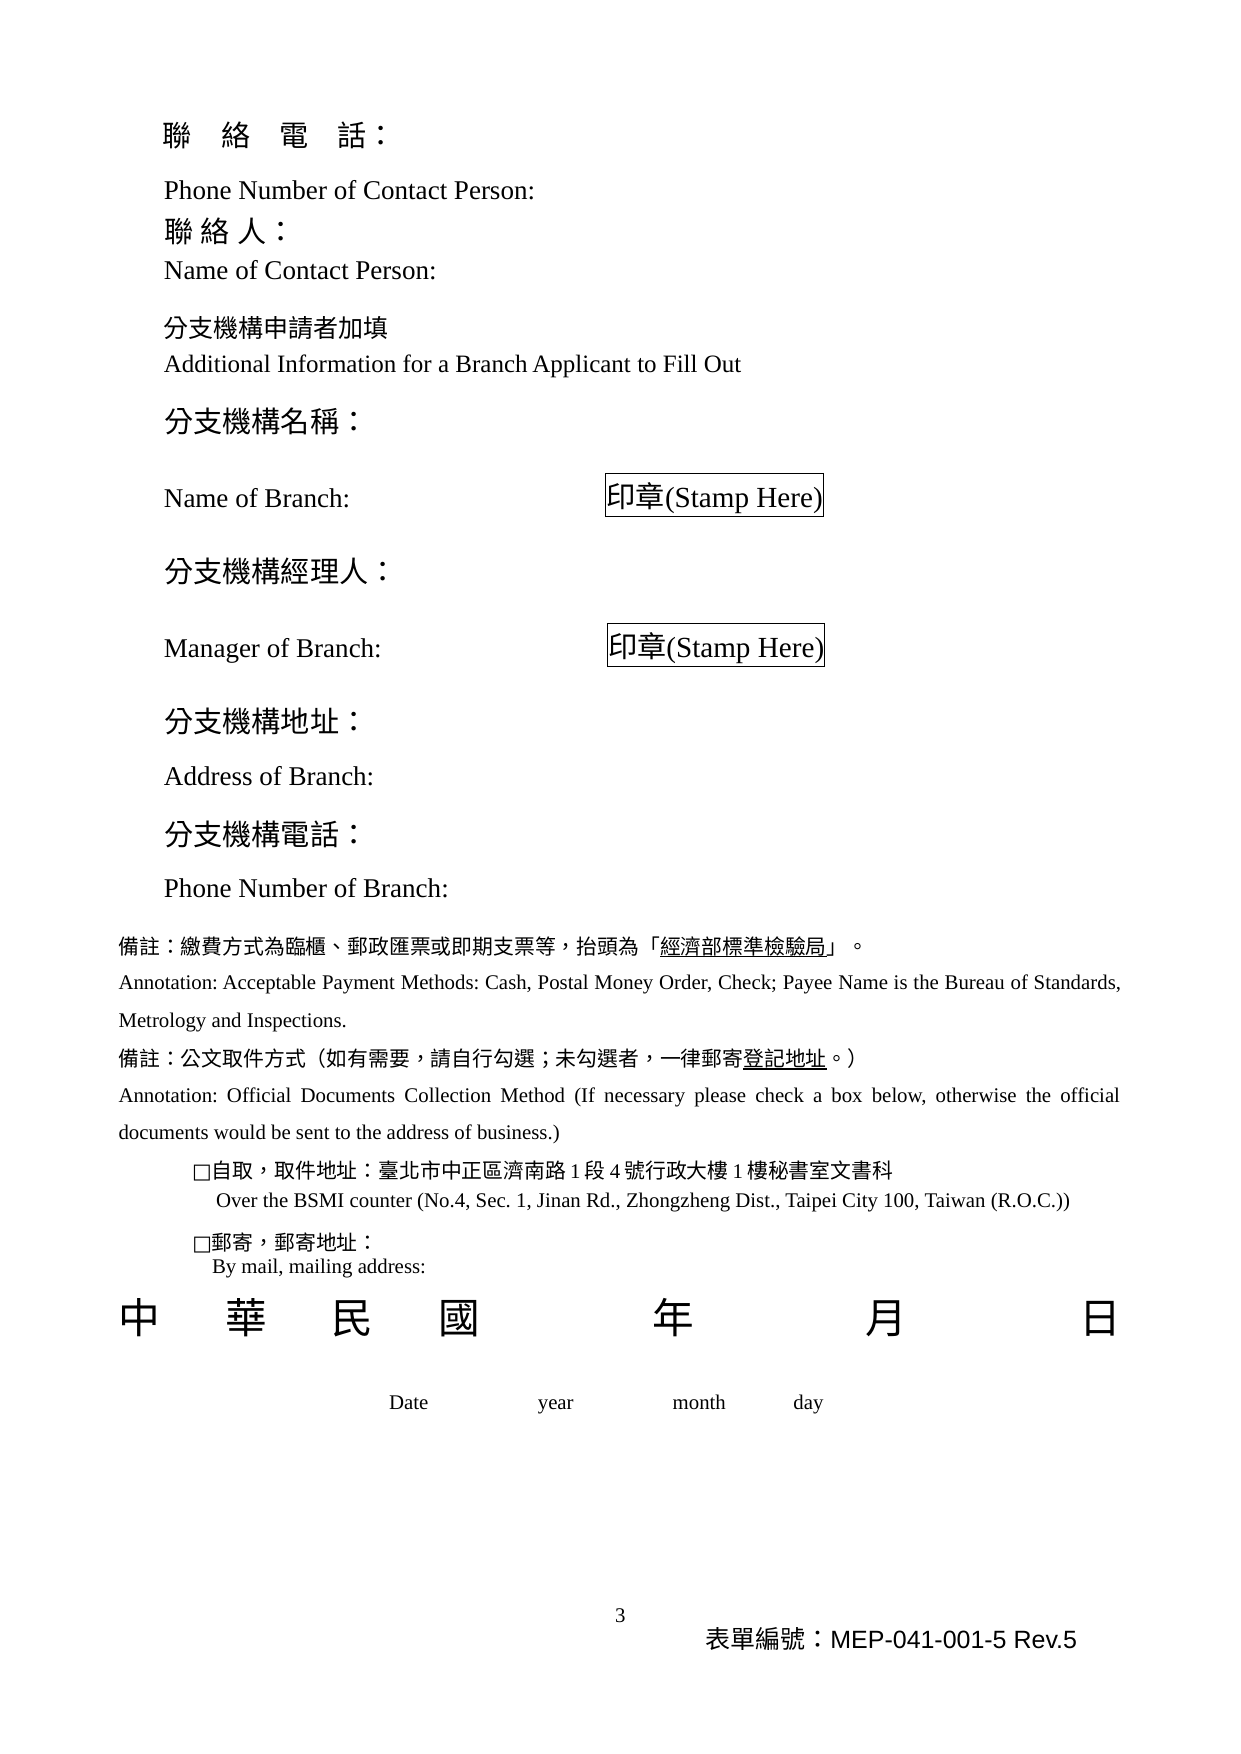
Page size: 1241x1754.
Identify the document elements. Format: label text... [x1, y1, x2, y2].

text 備註：繳費方式為臨櫃、郵政匯票或即期支票等，抬頭為「經濟部標準檢驗局」。 [118, 926, 1122, 964]
text Manager of Branch: 印章(Stamp Here) [162, 607, 1122, 682]
text 聯 絡 人： [162, 209, 1122, 251]
text 分支機構名稱： [162, 382, 1122, 457]
text 備註：公文取件方式（如有需要，請自行勾選；未勾選者，一律郵寄登記地址。） [118, 1039, 1122, 1076]
text Phone Number of Branch: [162, 870, 1122, 907]
text Address of Branch: [162, 757, 1122, 795]
text Additional Information for a Branch Applicant to Fill Out [162, 345, 1122, 382]
text Annotation: Acceptable Payment Methods: Cash, Postal Money Order, Check; Payee Name is the Bureau of Standards, Metrology and Inspections. [118, 964, 1122, 1039]
text 分支機構申請者加填 [162, 307, 1122, 345]
text Name of Contact Person: [162, 251, 1122, 289]
text Name of Branch: 印章(Stamp Here) [162, 457, 1122, 532]
text By mail, mailing address: [118, 1255, 1122, 1278]
text Phone Number of Contact Person: [162, 171, 1122, 209]
text 分支機構地址： [162, 682, 1122, 757]
text Date year month day [118, 1383, 1122, 1421]
text □郵寄，郵寄地址： [192, 1230, 1122, 1255]
text □自取，取件地址：臺北市中正區濟南路1段4號行政大樓1樓秘書室文書科 [192, 1151, 1122, 1189]
text 中 華 民 國 年 月 日 [118, 1278, 1122, 1353]
text 聯 絡 電 話： [162, 96, 1122, 171]
text Annotation: Official Documents Collection Method (If necessary please check a box below, otherwise the official documents would be sent to the address of business.) [118, 1076, 1122, 1151]
text 分支機構電話： [162, 795, 1122, 870]
text 分支機構經理人： [162, 532, 1122, 607]
text Over the BSMI counter (No.4, Sec. 1, Jinan Rd., Zhongzheng Dist., Taipei City 100, Taiwan (R.O.C.)) [216, 1189, 1122, 1212]
